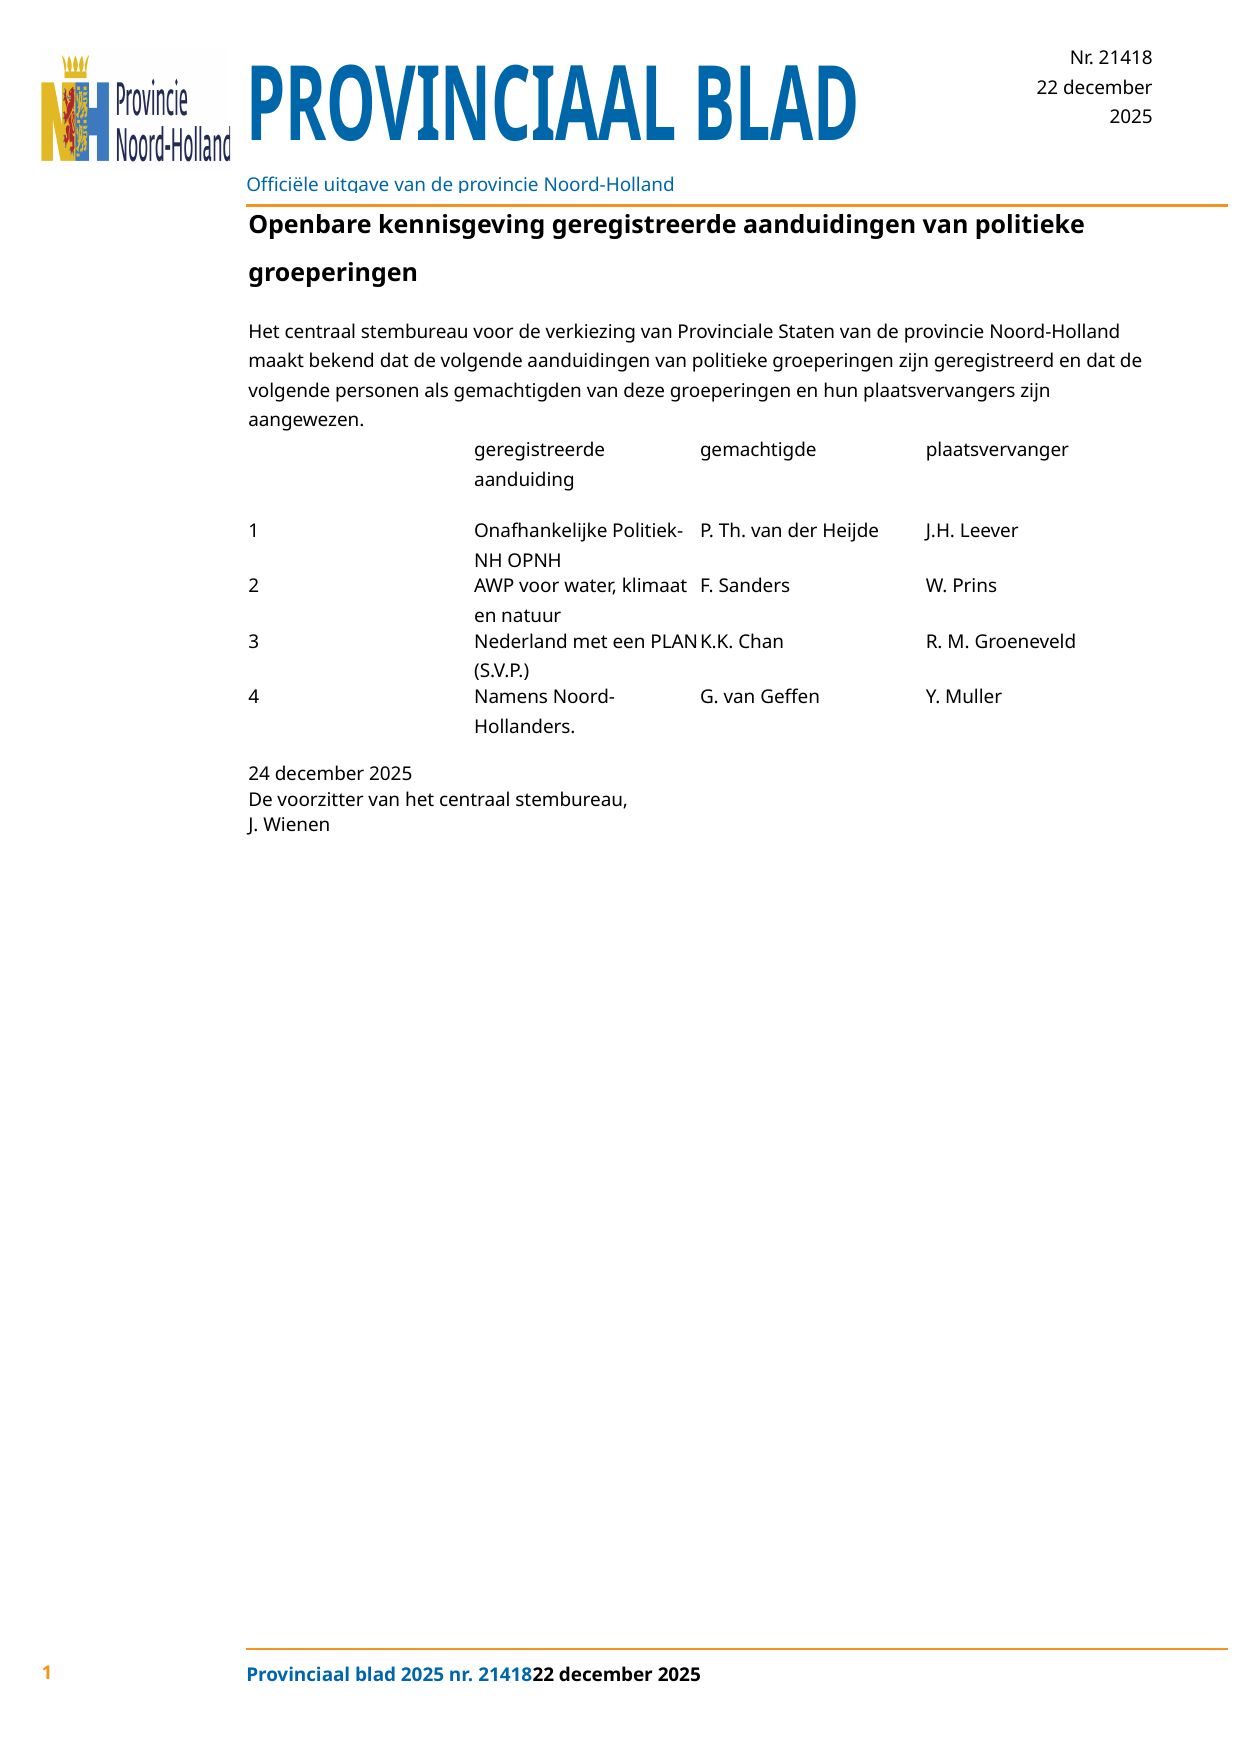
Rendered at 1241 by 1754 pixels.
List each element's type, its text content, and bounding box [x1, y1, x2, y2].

text De voorzitter van het centraal stembureau, [248, 786, 1152, 812]
table_cell 1 [248, 518, 474, 573]
table_header geregistreerde aanduiding [474, 436, 700, 492]
table_cell AWP voor water, klimaat en natuur [474, 573, 700, 628]
table_cell 2 [248, 573, 474, 628]
table_cell W. Prins [926, 573, 1152, 628]
table_cell Nederland met een PLAN (S.V.P.) [474, 628, 700, 683]
table_cell J.H. Leever [926, 518, 1152, 573]
table_cell R. M. Groeneveld [926, 628, 1152, 683]
table_header plaatsvervanger [926, 436, 1152, 492]
text 24 december 2025 [248, 760, 1152, 786]
table_cell Onafhankelijke Politiek-NH OPNH [474, 518, 700, 573]
table_cell 3 [248, 628, 474, 683]
table_cell F. Sanders [700, 573, 926, 628]
text J. Wienen [248, 812, 1152, 837]
table_cell Y. Muller [926, 683, 1152, 739]
table_cell G. van Geffen [700, 683, 926, 739]
table_cell 4 [248, 683, 474, 739]
picture [41, 47, 231, 172]
table_cell P. Th. van der Heijde [700, 518, 926, 573]
text Openbare kennisgeving geregistreerde aanduidingen van politieke groeperingen [248, 207, 1152, 288]
table_cell [248, 492, 1152, 517]
table_cell K.K. Chan [700, 628, 926, 683]
table_header [248, 436, 474, 492]
table_cell Namens Noord-Hollanders. [474, 683, 700, 739]
table_header gemachtigde [700, 436, 926, 492]
text Het centraal stembureau voor de verkiezing van Provinciale Staten van de provincie Noord-Holland maakt bekend dat de volgende aanduidingen van politieke groeperingen zijn geregistreerd en dat de volgende personen als gemachtigden van deze groeperingen en hun plaatsvervangers zijn aangewezen. [248, 318, 1152, 432]
